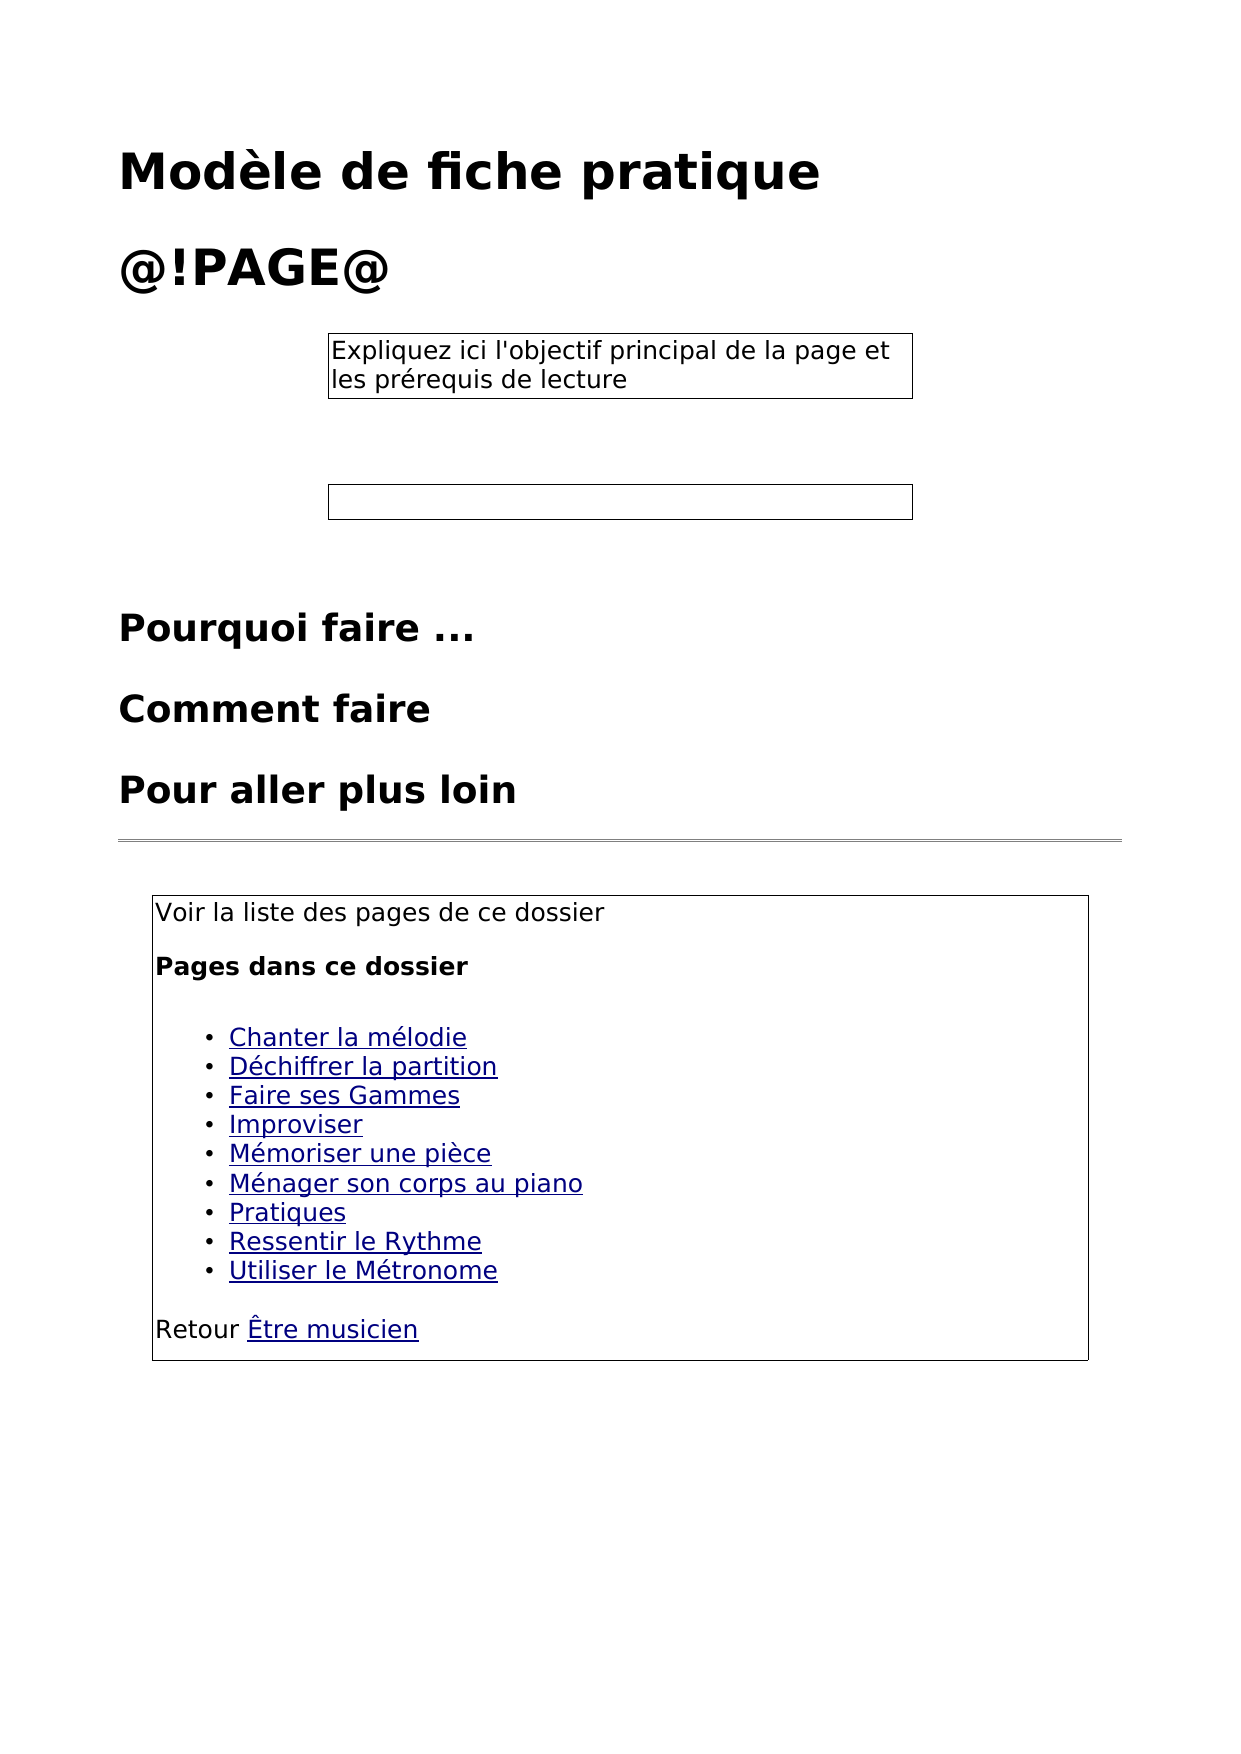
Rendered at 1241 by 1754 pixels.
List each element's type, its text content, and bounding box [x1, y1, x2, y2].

subtitle Modèle de fiche pratique [118, 143, 1122, 201]
table_header Voir la liste des pages de ce dossier Pages dans ce dossier Chanter la mélodie Déchiffrer la partition Faire ses Gammes Improviser Mémoriser une pièce Ménager son corps au piano Pratiques Ressentir le Rythme Utiliser le Métronome Retour Être musicien [153, 896, 1088, 1359]
table_header [329, 485, 912, 519]
subtitle Pourquoi faire ... [118, 606, 1122, 650]
subtitle Pour aller plus loin [118, 768, 1122, 812]
table_header Expliquez ici l'objectif principal de la page et les prérequis de lecture [329, 334, 912, 397]
subtitle @!PAGE@ [118, 239, 1122, 297]
subtitle Comment faire [118, 687, 1122, 731]
